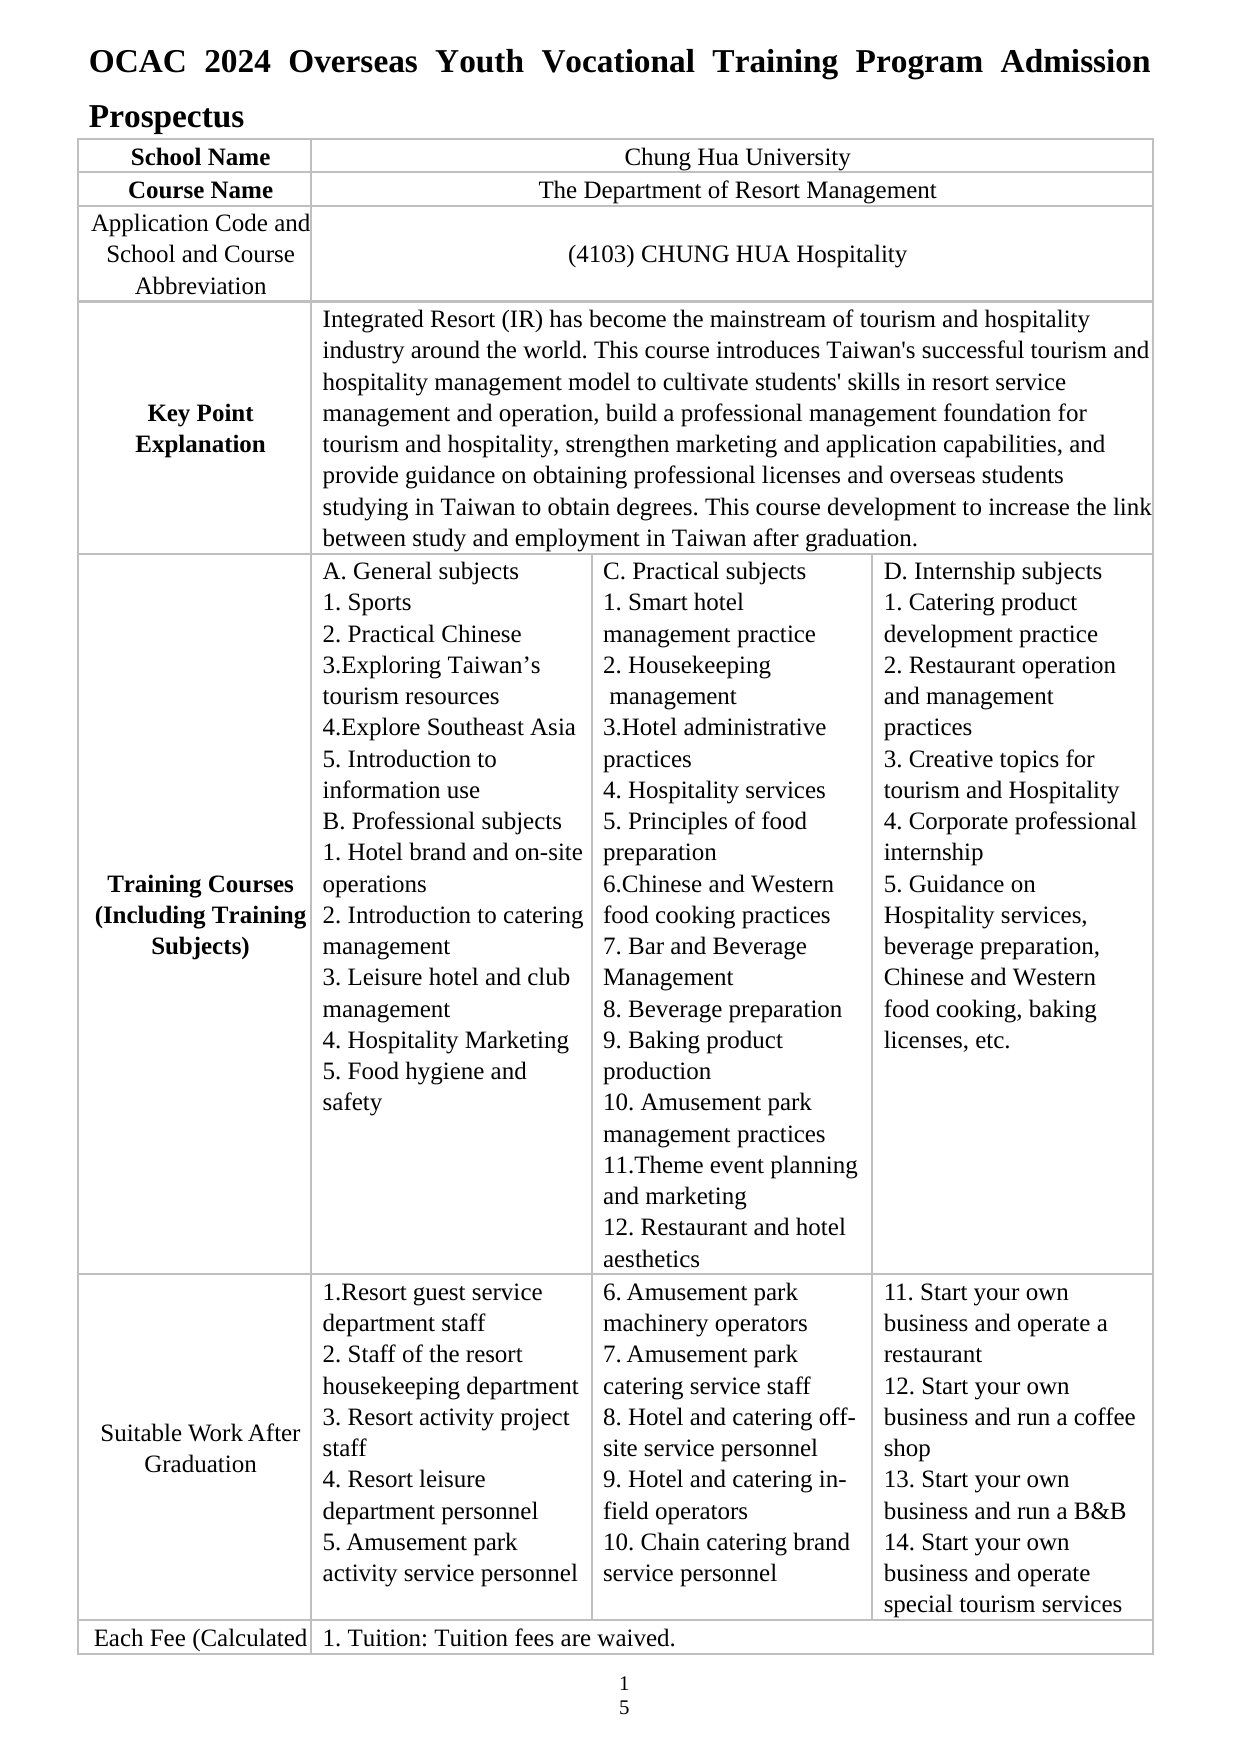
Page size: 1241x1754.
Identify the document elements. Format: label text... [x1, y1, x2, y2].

table_cell A. General subjects 1. Sports 2. Practical Chinese 3.Exploring Taiwan’s tourism resources 4.Explore Southeast Asia 5. Introduction to information use B. Professional subjects 1. Hotel brand and on-site operations 2. Introduction to catering management 3. Leisure hotel and club management 4. Hospitality Marketing 5. Food hygiene and safety [312, 555, 591, 1273]
table_cell Key Point Explanation [79, 303, 310, 552]
table_header Chung Hua University [312, 140, 1152, 171]
table_cell The Department of Resort Management [312, 173, 1152, 204]
table_cell (4103) CHUNG HUA Hospitality [312, 207, 1152, 300]
table_cell D. Internship subjects 1. Catering product development practice 2. Restaurant operation and management practices 3. Creative topics for tourism and Hospitality 4. Corporate professional internship 5. Guidance on Hospitality services, beverage preparation, Chinese and Western food cooking, baking licenses, etc. [873, 555, 1152, 1273]
table_cell 1.Resort guest service department staff 2. Staff of the resort housekeeping department 3. Resort activity project staff 4. Resort leisure department personnel 5. Amusement park activity service personnel [312, 1275, 591, 1619]
table_cell 11. Start your own business and operate a restaurant 12. Start your own business and run a coffee shop 13. Start your own business and run a B&B 14. Start your own business and operate special tourism services [873, 1275, 1152, 1619]
table_cell Application Code and School and Course Abbreviation [79, 207, 310, 300]
table_cell Each Fee (Calculated [79, 1621, 310, 1652]
table_cell C. Practical subjects 1. Smart hotel management practice 2. Housekeeping management 3.Hotel administrative practices 4. Hospitality services 5. Principles of food preparation 6.Chinese and Western food cooking practices 7. Bar and Beverage Management 8. Beverage preparation 9. Baking product production 10. Amusement park management practices 11.Theme event planning and marketing 12. Restaurant and hotel aesthetics [593, 555, 871, 1273]
table_cell Course Name [79, 173, 310, 204]
table_header School Name [79, 140, 310, 171]
text OCAC 2024 Overseas Youth Vocational Training Program Admission Prospectus [89, 29, 1152, 138]
table_cell Integrated Resort (IR) has become the mainstream of tourism and hospitality industry around the world. This course introduces Taiwan's successful tourism and hospitality management model to cultivate students' skills in resort service management and operation, build a professional management foundation for tourism and hospitality, strengthen marketing and application capabilities, and provide guidance on obtaining professional licenses and overseas students studying in Taiwan to obtain degrees. This course development to increase the link between study and employment in Taiwan after graduation. [312, 303, 1152, 552]
table_cell 1. Tuition: Tuition fees are waived. [312, 1621, 1152, 1652]
table_cell 6. Amusement park machinery operators 7. Amusement park catering service staff 8. Hotel and catering off-site service personnel 9. Hotel and catering in-field operators 10. Chain catering brand service personnel [593, 1275, 871, 1619]
table_cell Suitable Work After Graduation [79, 1275, 310, 1619]
table_cell Training Courses (Including Training Subjects) [79, 555, 310, 1273]
